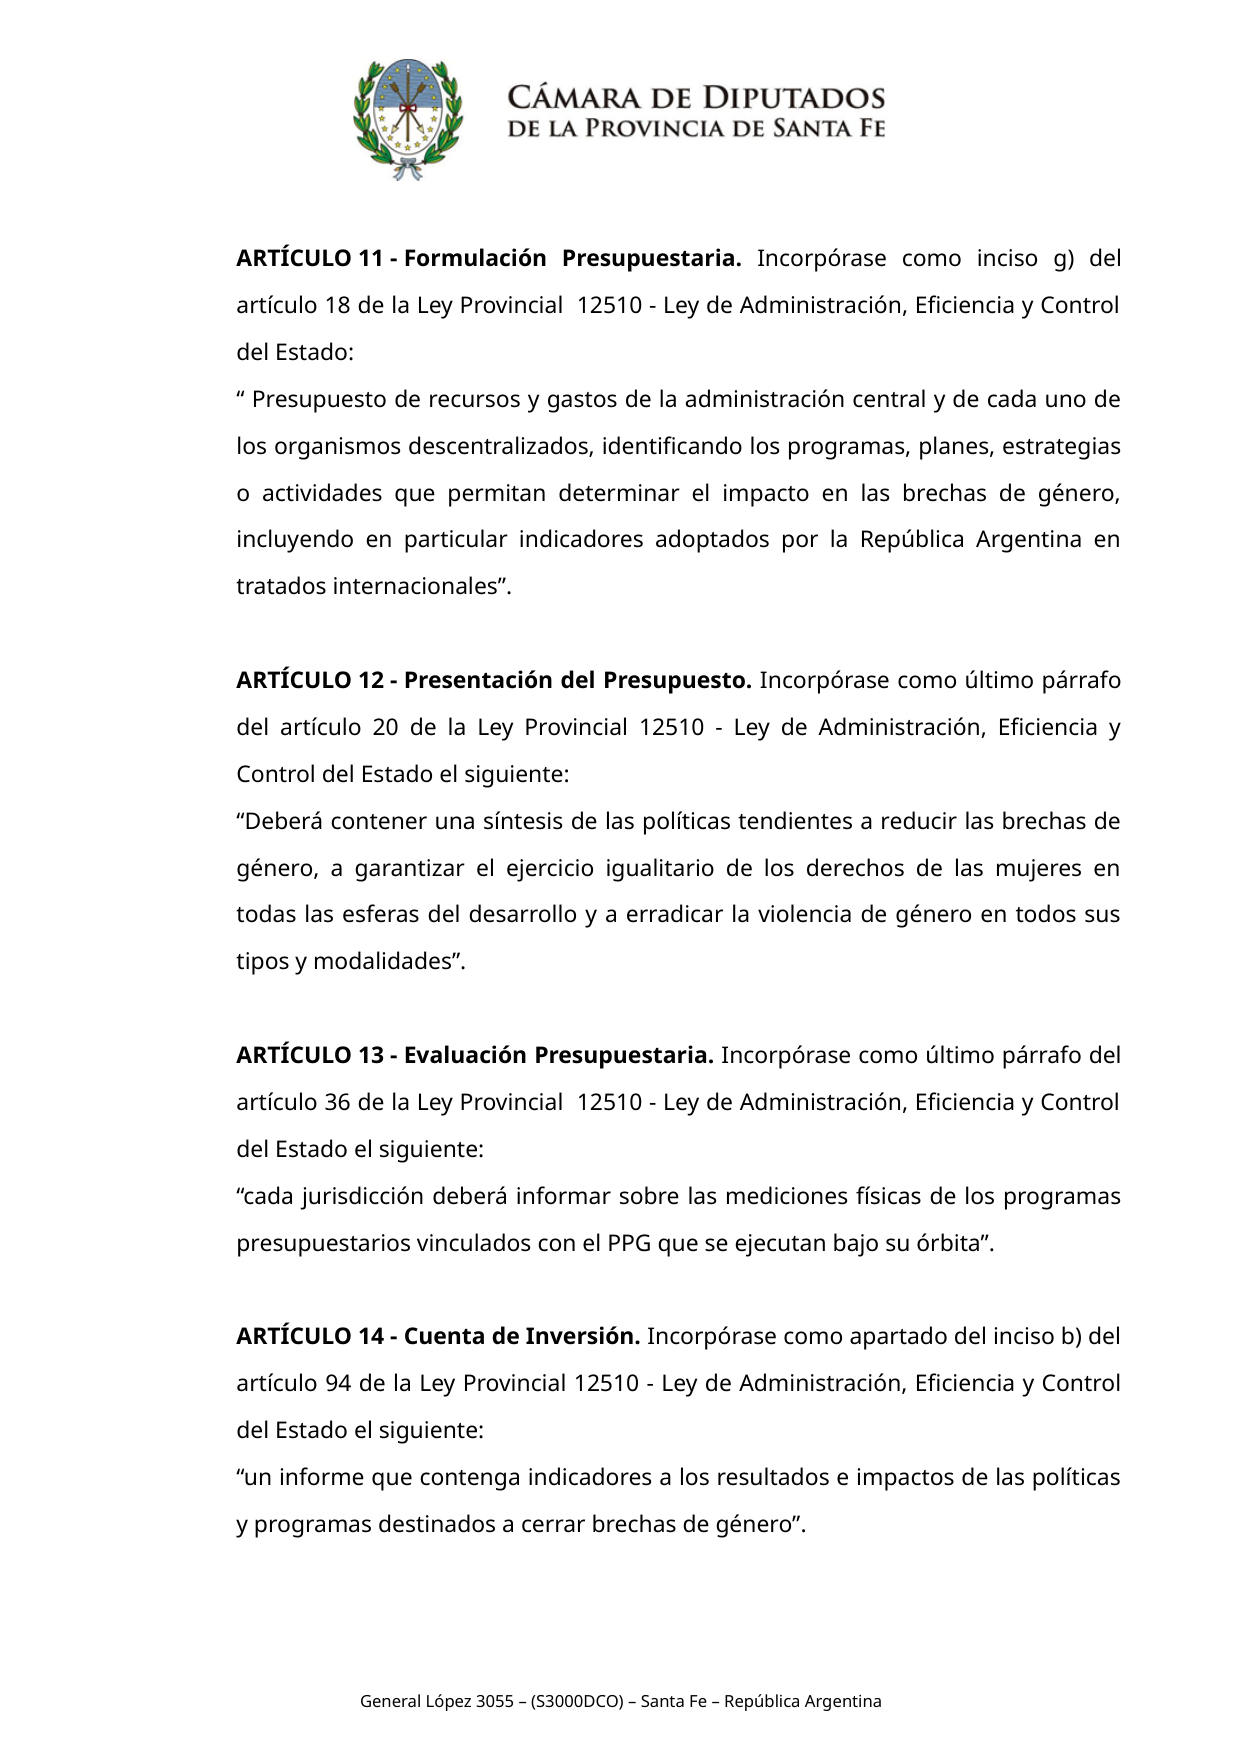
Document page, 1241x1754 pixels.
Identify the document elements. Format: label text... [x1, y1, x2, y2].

list “un informe que contenga indicadores a los resultados e impactos de las políticas y programas destinados a cerrar brechas de género”. [236, 1461, 1122, 1539]
list Presentación del Presupuesto. Incorpórase como último párrafo del artículo 20 de la Ley Provincial 12510 - Ley de Administración, Eficiencia y Control del Estado el siguiente: [236, 664, 1122, 789]
list Evaluación Presupuestaria. Incorpórase como último párrafo del artículo 36 de la Ley Provincial 12510 - Ley de Administración, Eficiencia y Control del Estado el siguiente: [236, 1039, 1122, 1164]
list Cuenta de Inversión. Incorpórase como apartado del inciso b) del artículo 94 de la Ley Provincial 12510 - Ley de Administración, Eficiencia y Control del Estado el siguiente: [236, 1320, 1122, 1445]
list “Deberá contener una síntesis de las políticas tendientes a reducir las brechas de género, a garantizar el ejercicio igualitario de los derechos de las mujeres en todas las esferas del desarrollo y a erradicar la violencia de género en todos sus tipos y modalidades”. [236, 805, 1122, 977]
list Formulación Presupuestaria. Incorpórase como inciso g) del artículo 18 de la Ley Provincial 12510 - Ley de Administración, Eficiencia y Control del Estado: [236, 242, 1122, 367]
list “ Presupuesto de recursos y gastos de la administración central y de cada uno de los organismos descentralizados, identificando los programas, planes, estrategias o actividades que permitan determinar el impacto en las brechas de género, incluyendo en particular indicadores adoptados por la República Argentina en tratados internacionales”. [236, 383, 1122, 602]
list “cada jurisdicción deberá informar sobre las mediciones físicas de los programas presupuestarios vinculados con el PPG que se ejecutan bajo su órbita”. [236, 1180, 1122, 1258]
